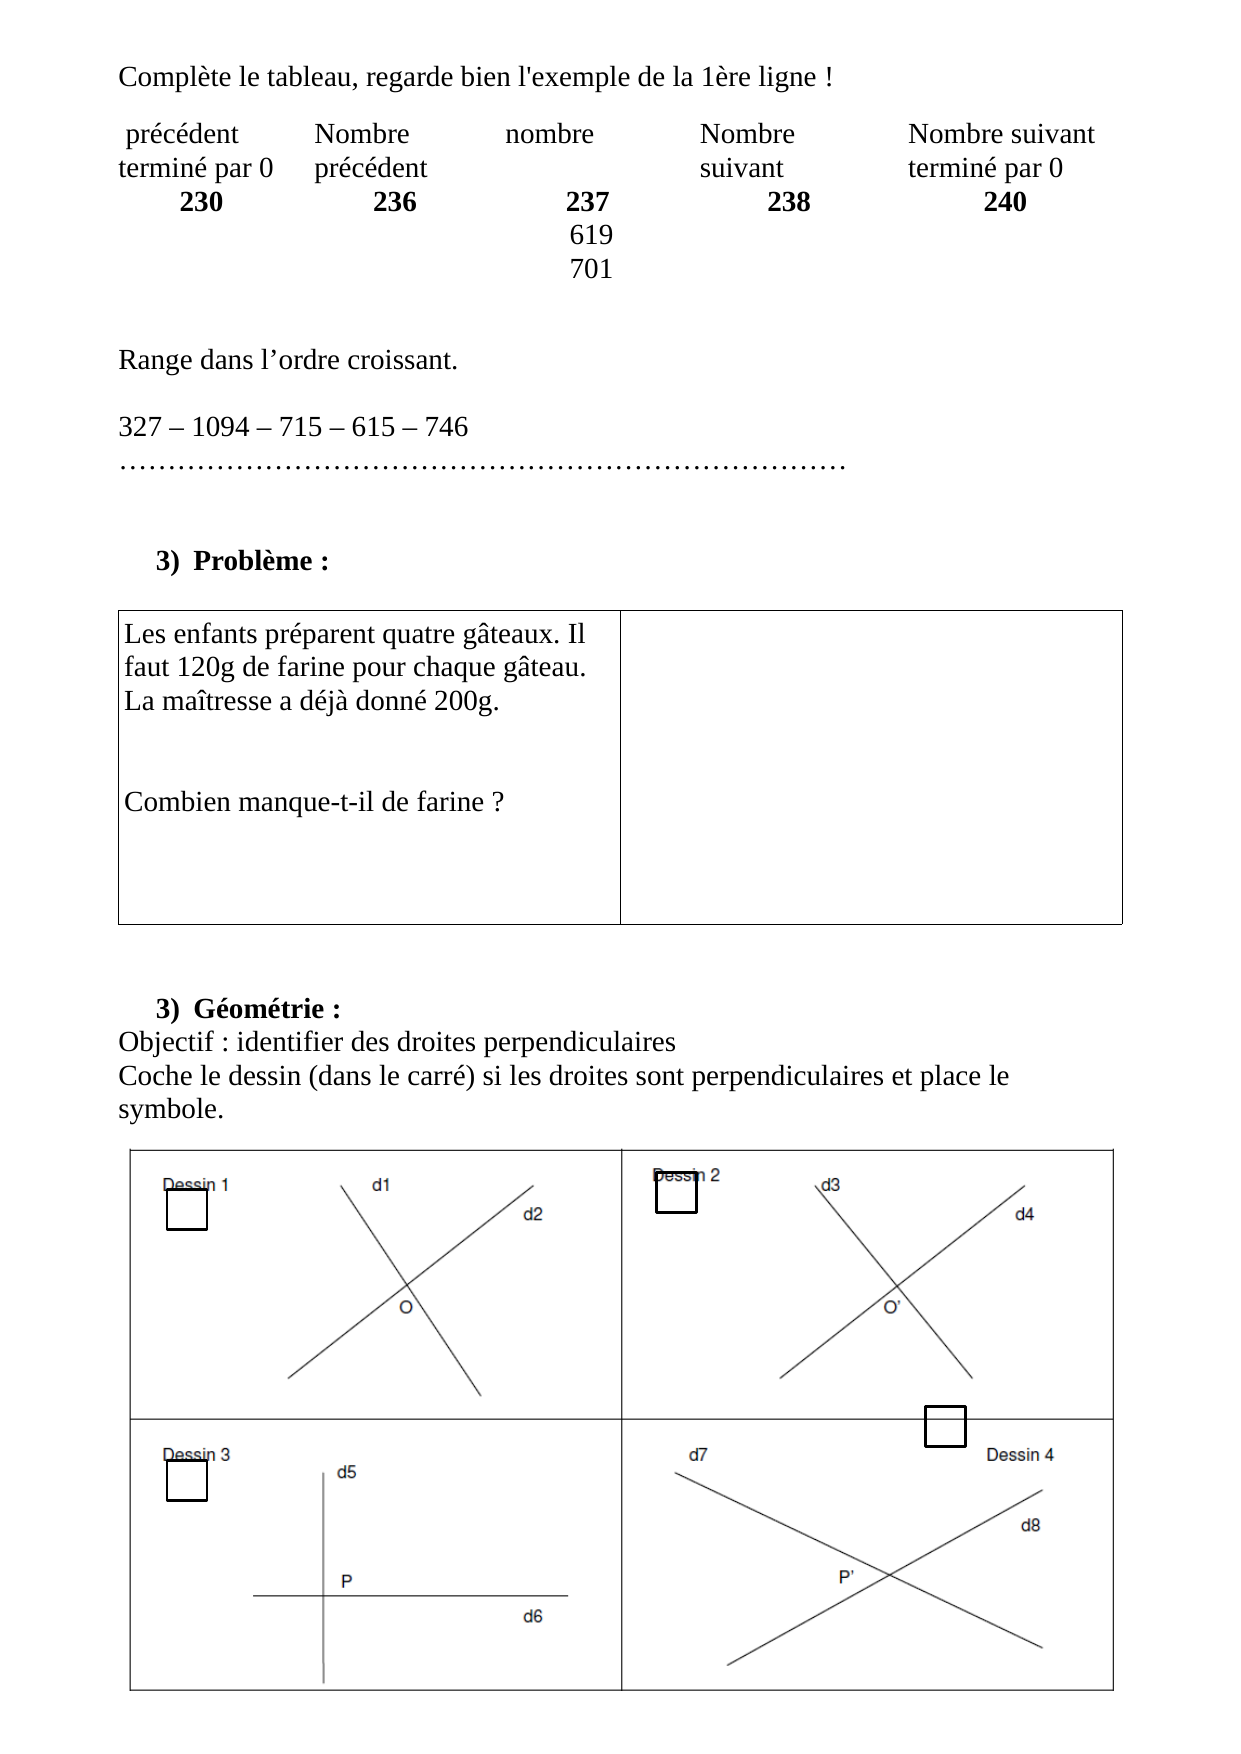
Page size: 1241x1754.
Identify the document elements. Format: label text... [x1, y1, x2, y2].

text ………………………………………………………………… [118, 442, 1122, 476]
table_header Les enfants préparent quatre gâteaux. Il faut 120g de farine pour chaque gâteau. La maîtresse a déjà donné 200g. Combien manque-t-il de farine ? [119, 611, 620, 924]
table_cell 236 [303, 184, 494, 217]
table_header nombre [494, 117, 688, 184]
table_header Nombre suivant [688, 117, 897, 184]
table_cell 701 [494, 251, 688, 284]
text 327 – 1094 – 715 – 615 – 746 [118, 409, 1122, 442]
table_cell 238 [688, 184, 897, 217]
text Range dans l’ordre croissant. [118, 342, 1122, 375]
table_cell 240 [897, 184, 1121, 217]
list Géométrie : [156, 991, 1122, 1024]
table_cell [107, 217, 303, 251]
text Complète le tableau, regarde bien l'exemple de la 1ère ligne ! [118, 59, 1122, 93]
table_cell [897, 251, 1121, 284]
table_cell [688, 251, 897, 284]
table_cell [897, 217, 1121, 251]
table_cell [303, 217, 494, 251]
text Coche le dessin (dans le carré) si les droites sont perpendiculaires et place le symbole. [118, 1058, 1122, 1125]
table_header Nombre suivant terminé par 0 [897, 117, 1121, 184]
table_header Nombre précédent [303, 117, 494, 184]
table_header [621, 611, 1122, 924]
table_cell [303, 251, 494, 284]
table_cell 230 [107, 184, 303, 217]
table_cell 237 [494, 184, 688, 217]
table_header précédent terminé par 0 [107, 117, 303, 184]
table_cell [107, 251, 303, 284]
table_cell 619 [494, 217, 688, 251]
table_cell [688, 217, 897, 251]
list Problème : [156, 543, 1122, 577]
text Objectif : identifier des droites perpendiculaires [118, 1024, 1122, 1058]
